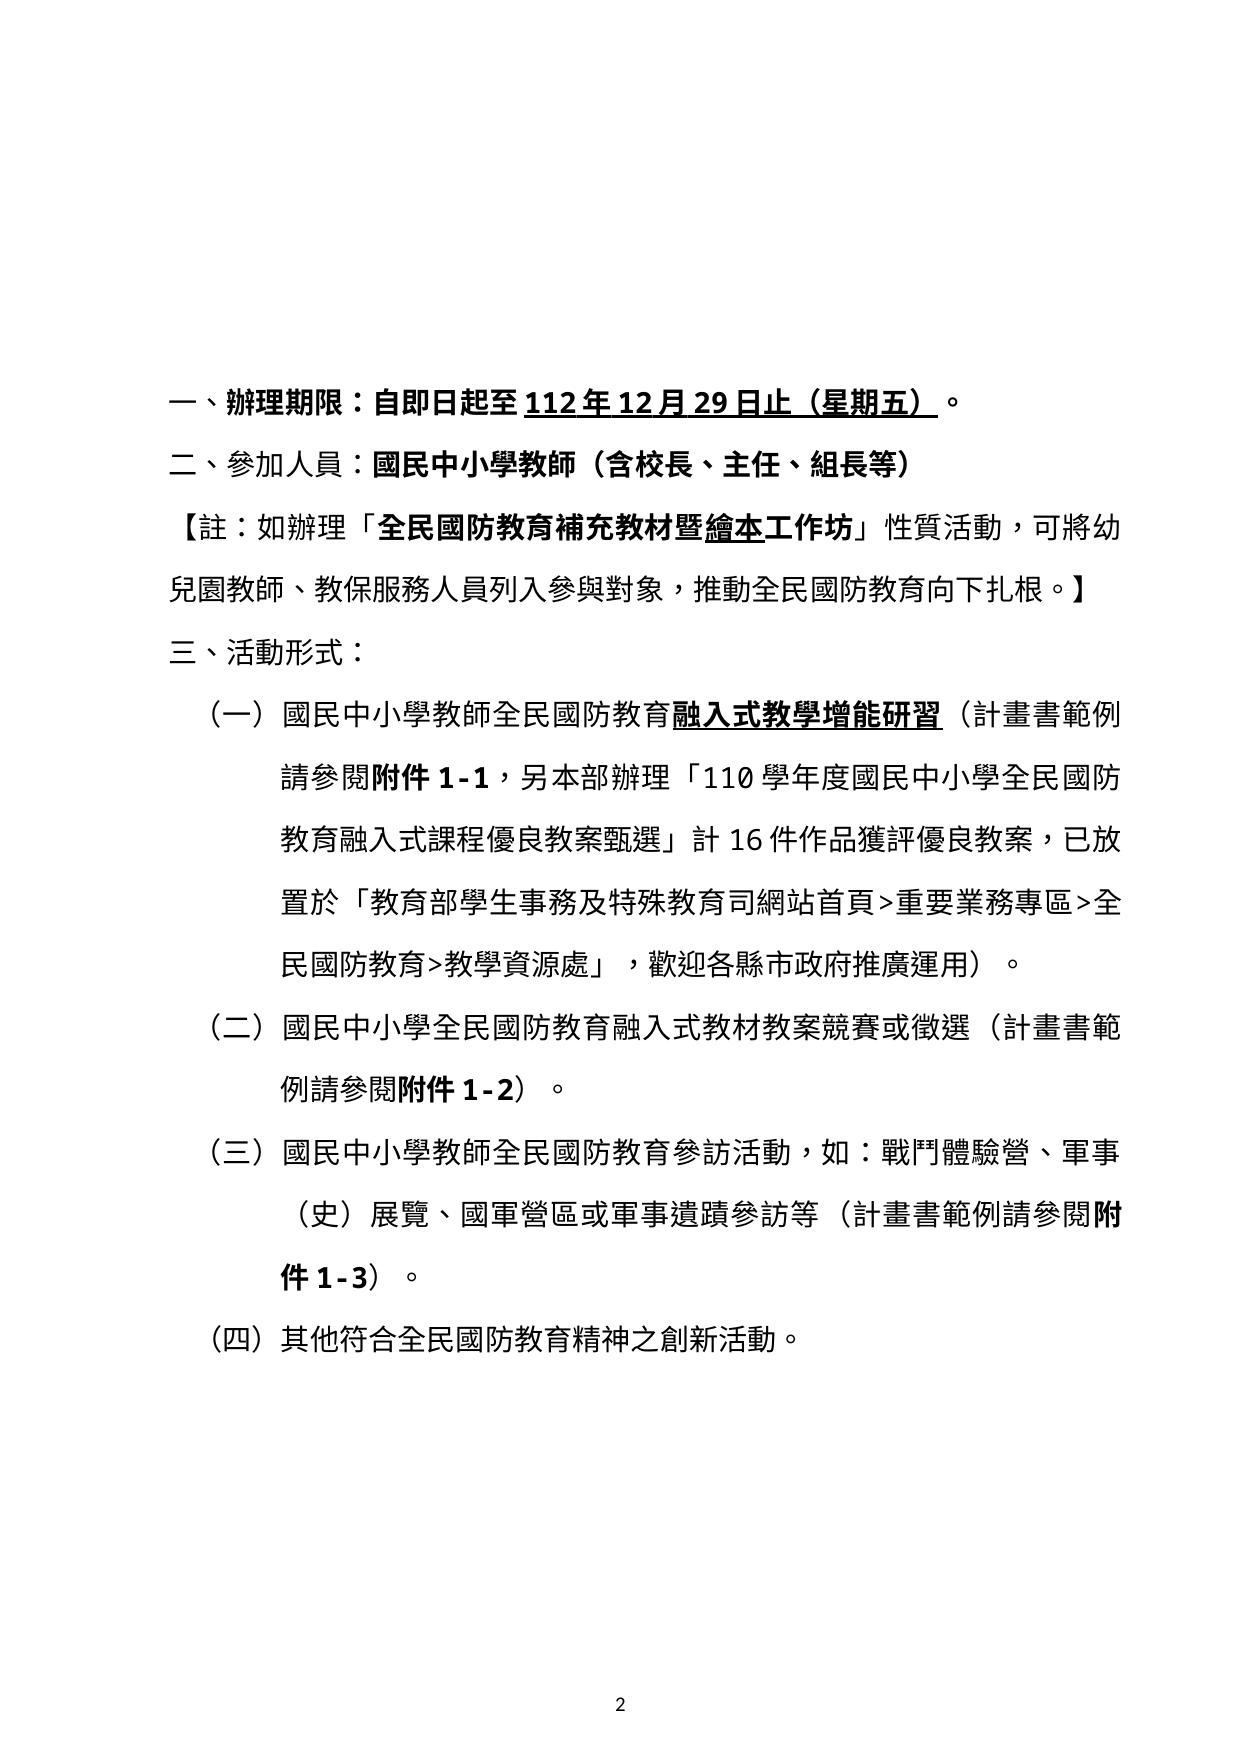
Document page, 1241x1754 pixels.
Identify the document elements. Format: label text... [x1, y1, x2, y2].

text 一、辦理期限：自即日起至112年12月29日止（星期五）。 [168, 359, 1122, 421]
text 【註：如辦理「全民國防教育補充教材暨繪本工作坊」性質活動，可將幼兒園教師、教保服務人員列入參與對象，推動全民國防教育向下扎根。】 [168, 484, 1122, 609]
text （二）國民中小學全民國防教育融入式教材教案競賽或徵選（計畫書範例請參閱附件1-2）。 [192, 984, 1122, 1109]
text 三、活動形式： [168, 609, 1122, 671]
text （三）國民中小學教師全民國防教育參訪活動，如：戰鬥體驗營、軍事（史）展覽、國軍營區或軍事遺蹟參訪等（計畫書範例請參閱附件1-3）。 [192, 1109, 1122, 1296]
text （一）國民中小學教師全民國防教育融入式教學增能研習（計畫書範例請參閱附件1-1，另本部辦理「110學年度國民中小學全民國防教育融入式課程優良教案甄選」計16件作品獲評優良教案，已放置於「教育部學生事務及特殊教育司網站首頁>重要業務專區>全民國防教育>教學資源處」，歡迎各縣市政府推廣運用）。 [192, 671, 1122, 984]
text 二、參加人員：國民中小學教師（含校長、主任、組長等） [168, 421, 1122, 484]
text （四）其他符合全民國防教育精神之創新活動。 [193, 1296, 1122, 1359]
